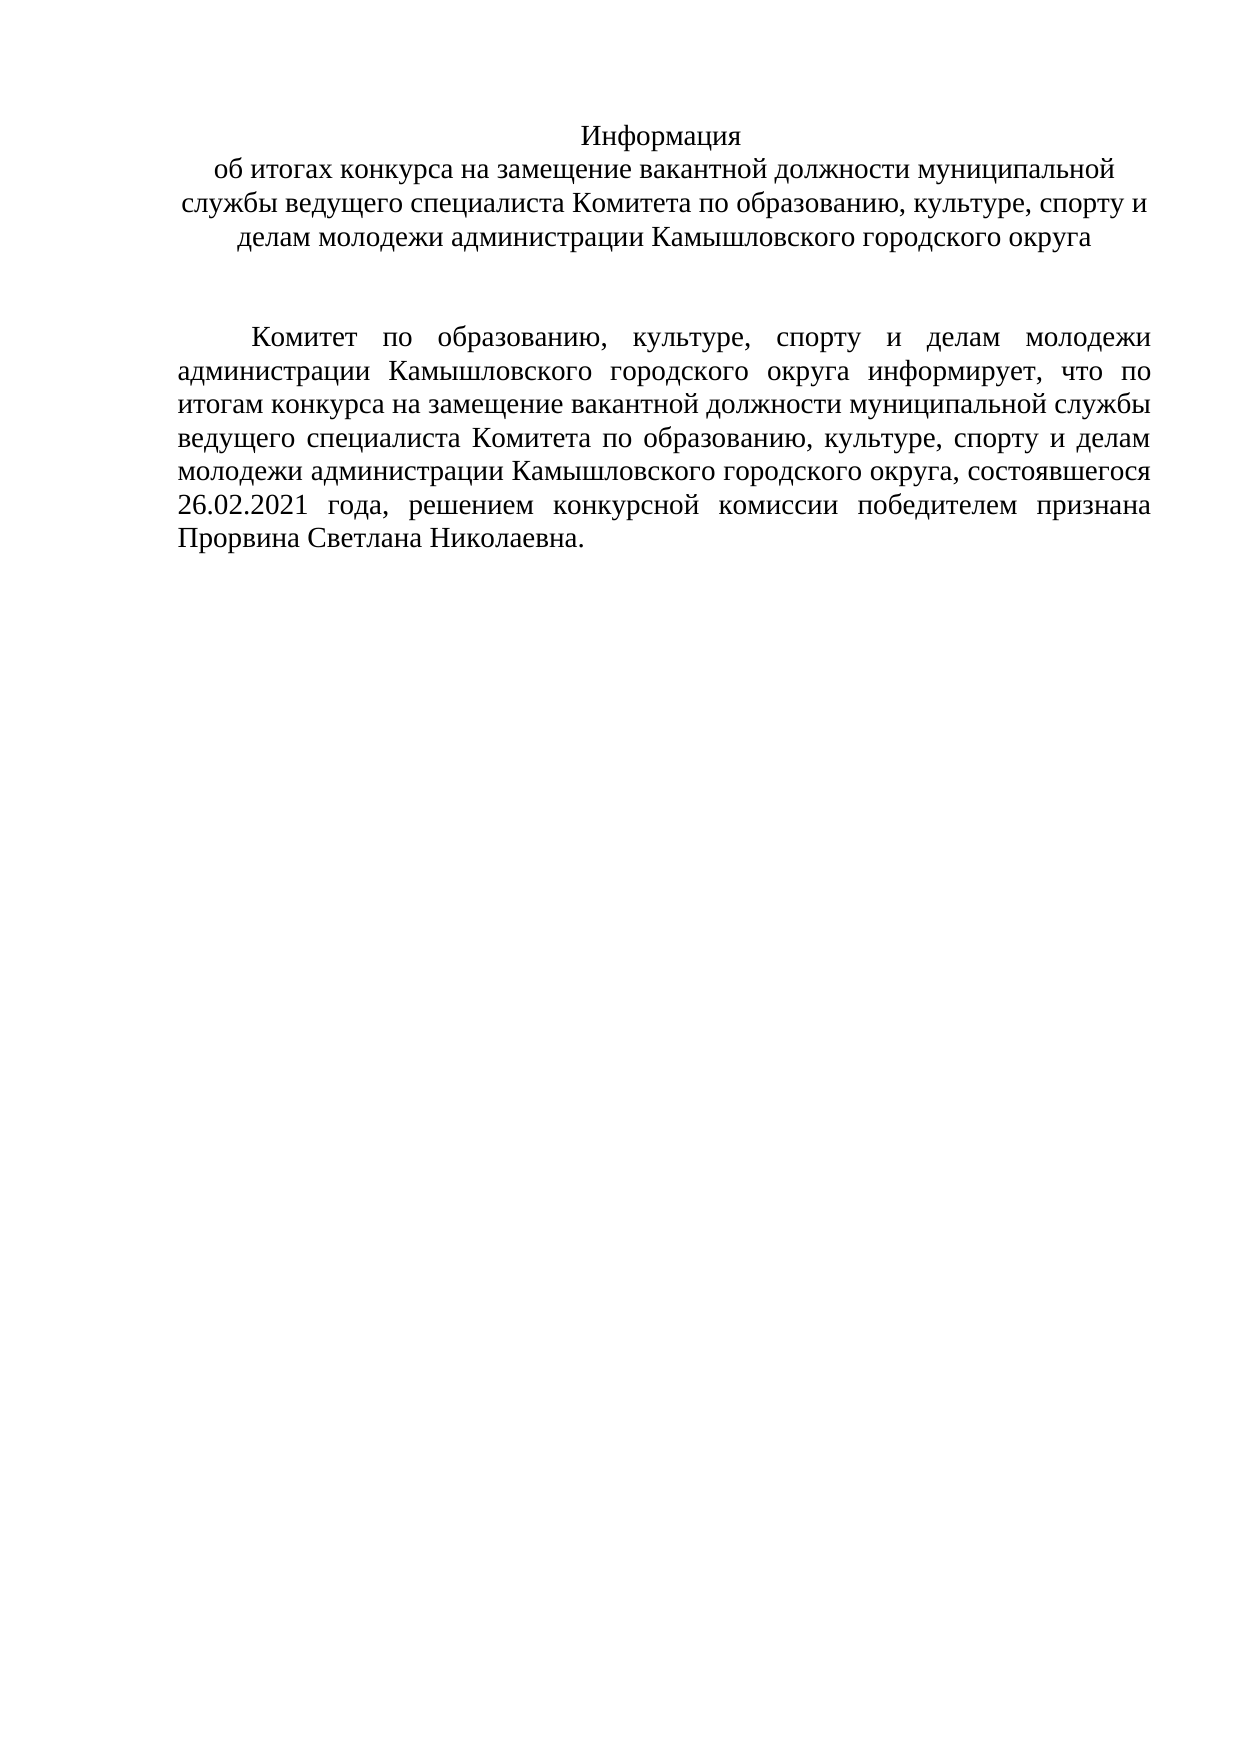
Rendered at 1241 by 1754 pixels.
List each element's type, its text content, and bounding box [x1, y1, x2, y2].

text Комитет по образованию, культуре, спорту и делам молодежи администрации Камышловского городского округа информирует, что по итогам конкурса на замещение вакантной должности муниципальной службы ведущего специалиста Комитета по образованию, культуре, спорту и делам молодежи администрации Камышловского городского округа, состоявшегося 26.02.2021 года, решением конкурсной комиссии победителем признана Прорвина Светлана Николаевна. [177, 319, 1152, 554]
text Информация [177, 118, 1152, 152]
text об итогах конкурса на замещение вакантной должности муниципальной службы ведущего специалиста Комитета по образованию, культуре, спорту и делам молодежи администрации Камышловского городского округа [177, 152, 1152, 252]
